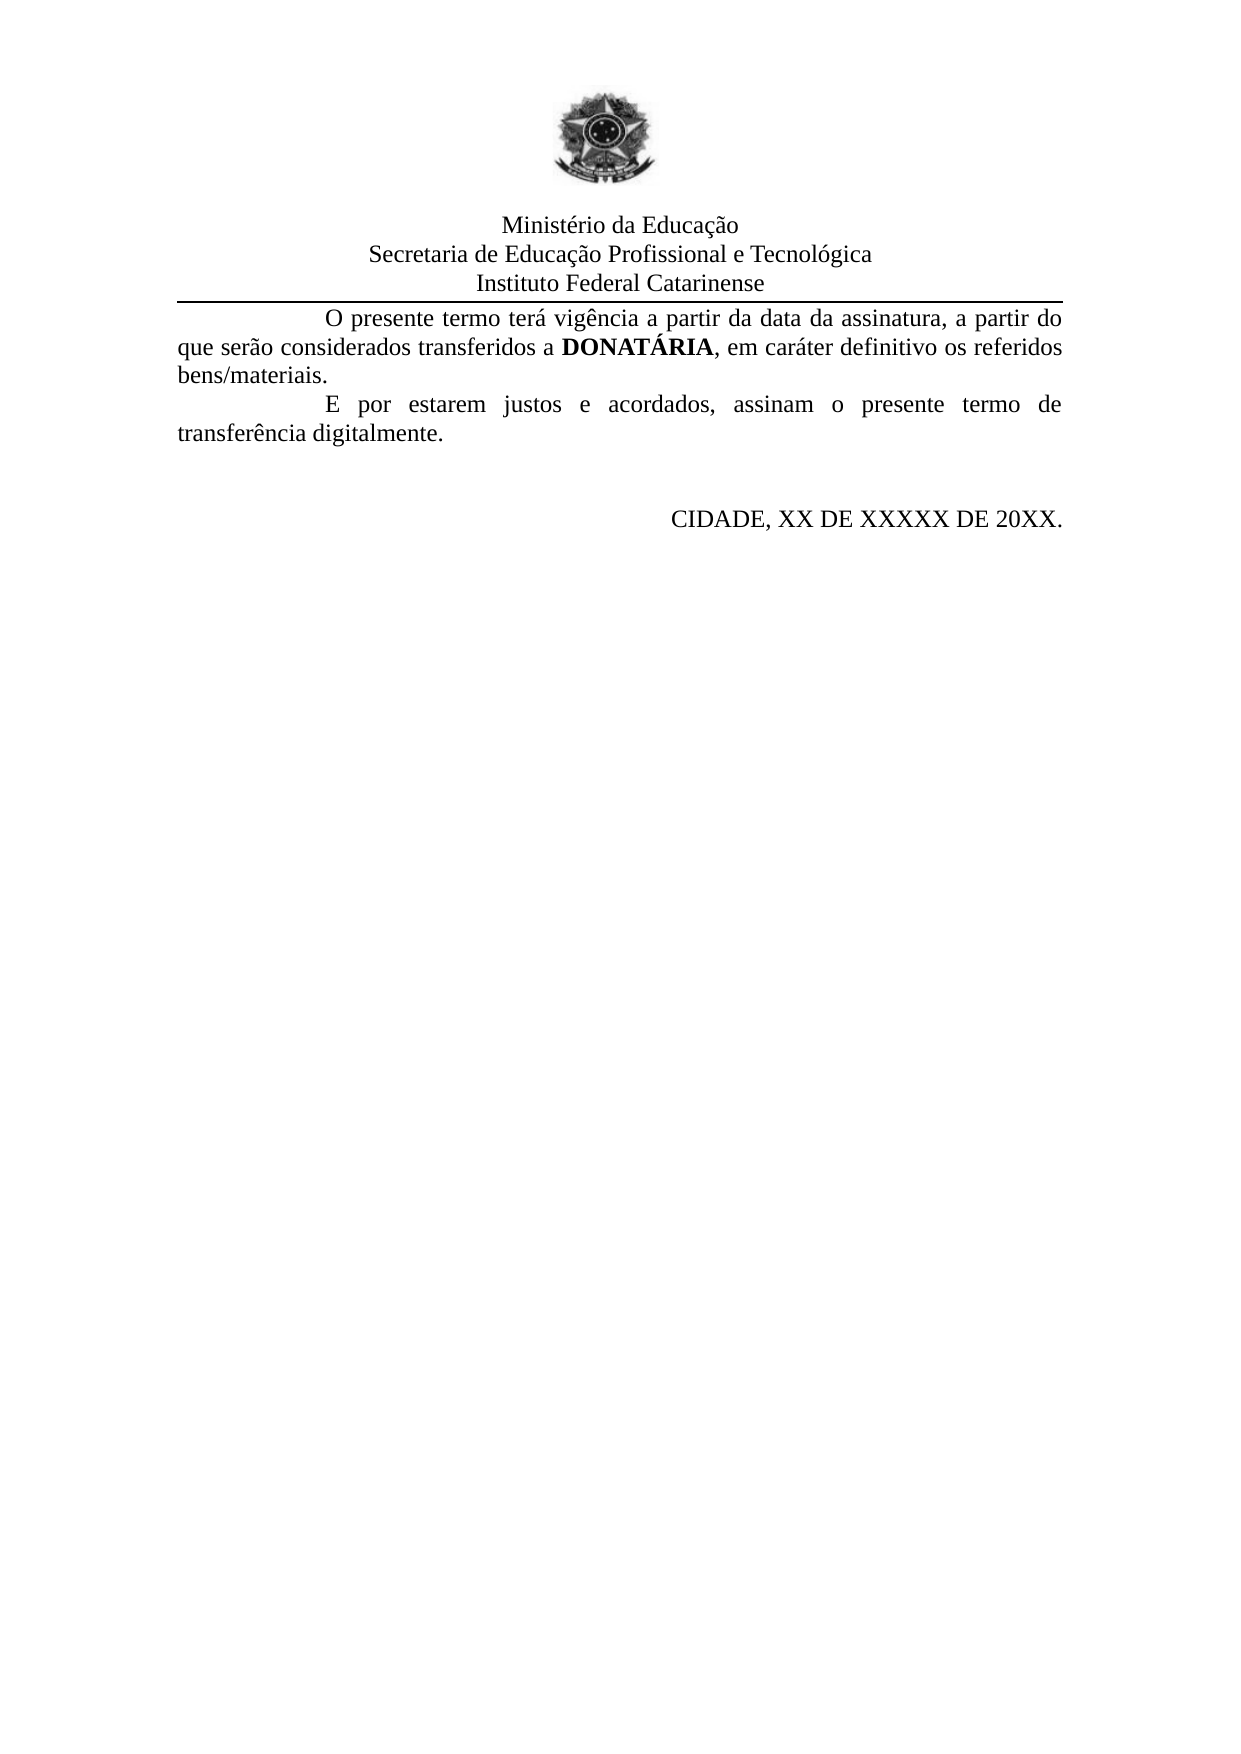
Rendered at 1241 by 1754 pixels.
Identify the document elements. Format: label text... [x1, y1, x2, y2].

text O presente termo terá vigência a partir da data da assinatura, a partir do que serão considerados transferidos a DONATÁRIA, em caráter definitivo os referidos bens/materiais. [177, 303, 1063, 389]
text CIDADE, XX DE XXXXX DE 20XX. [177, 504, 1063, 533]
text E por estarem justos e acordados, assinam o presente termo de transferência digitalmente. [177, 389, 1063, 447]
